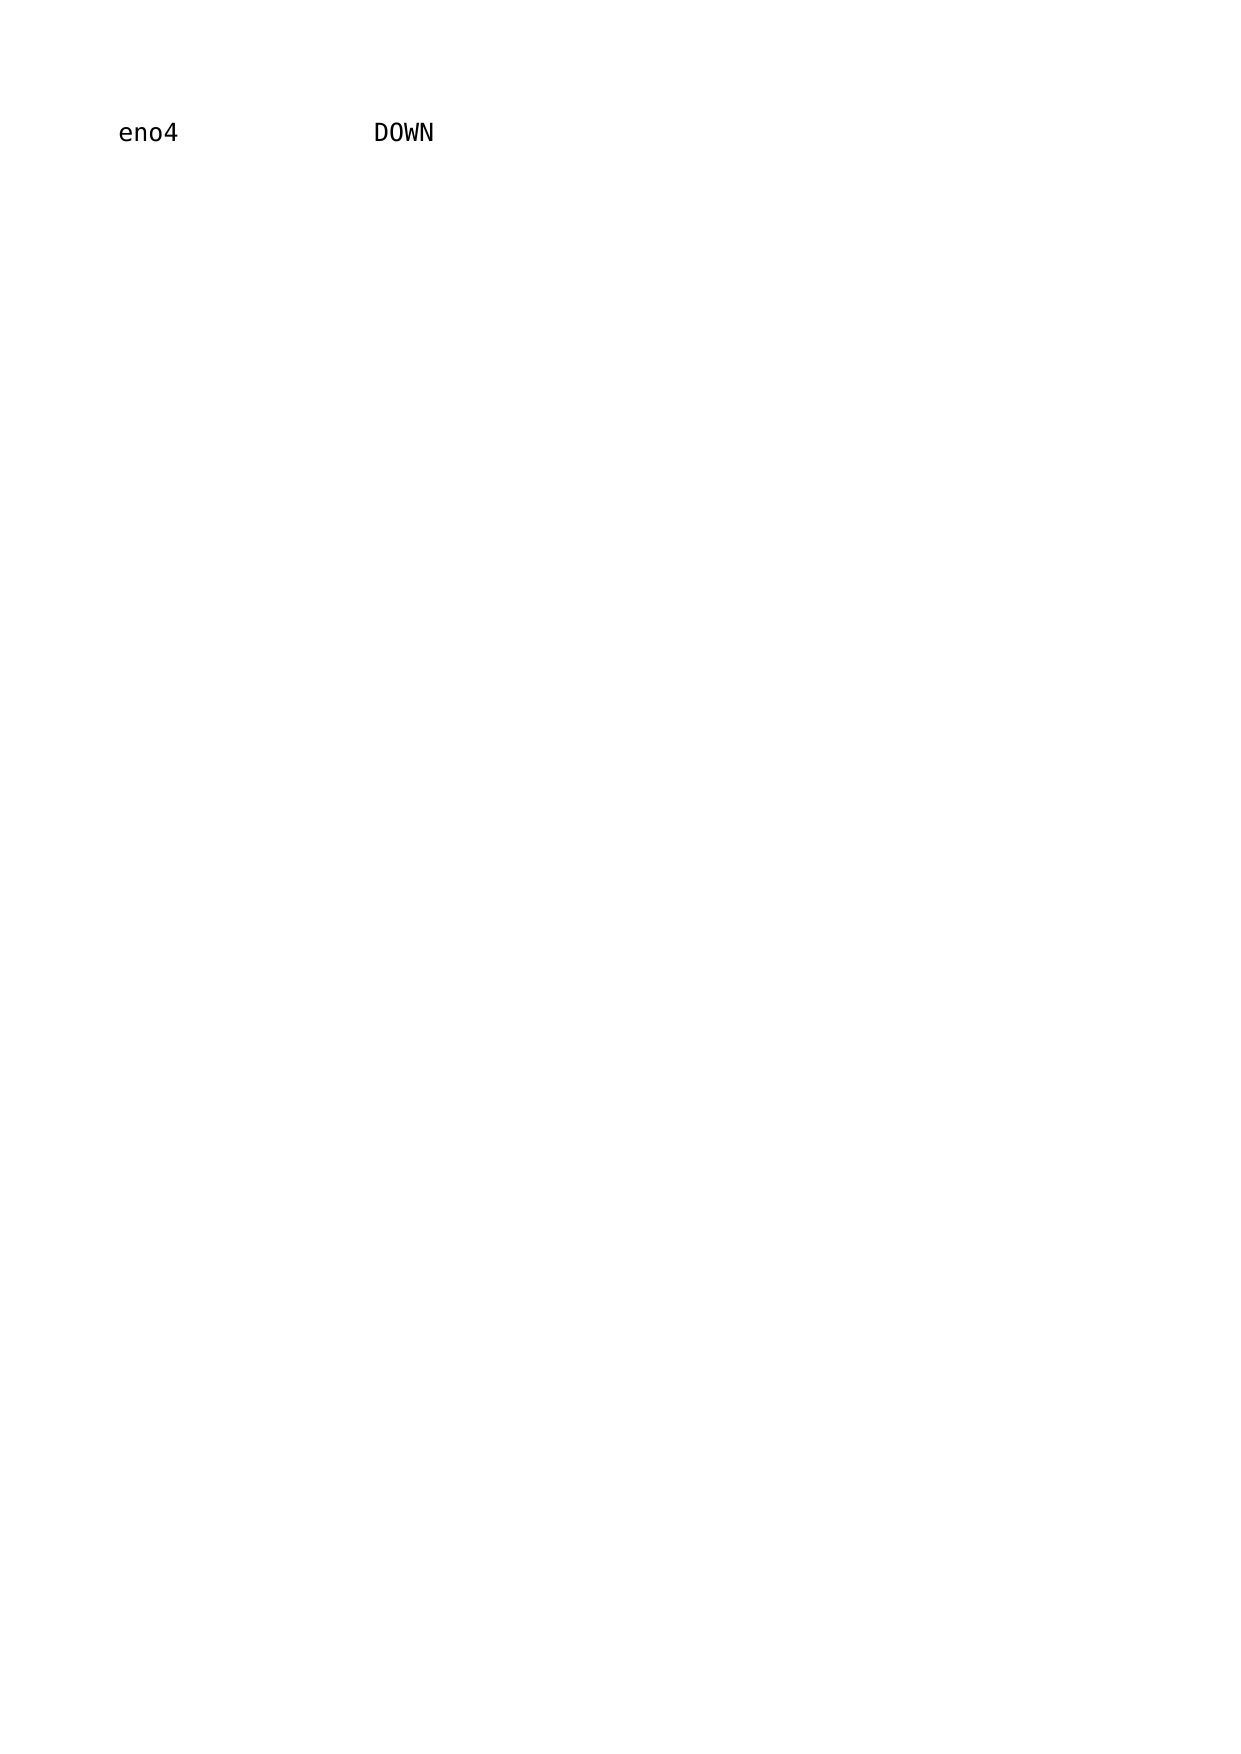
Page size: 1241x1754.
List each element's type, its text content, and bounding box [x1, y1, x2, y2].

text eno4 DOWN [118, 118, 1122, 147]
